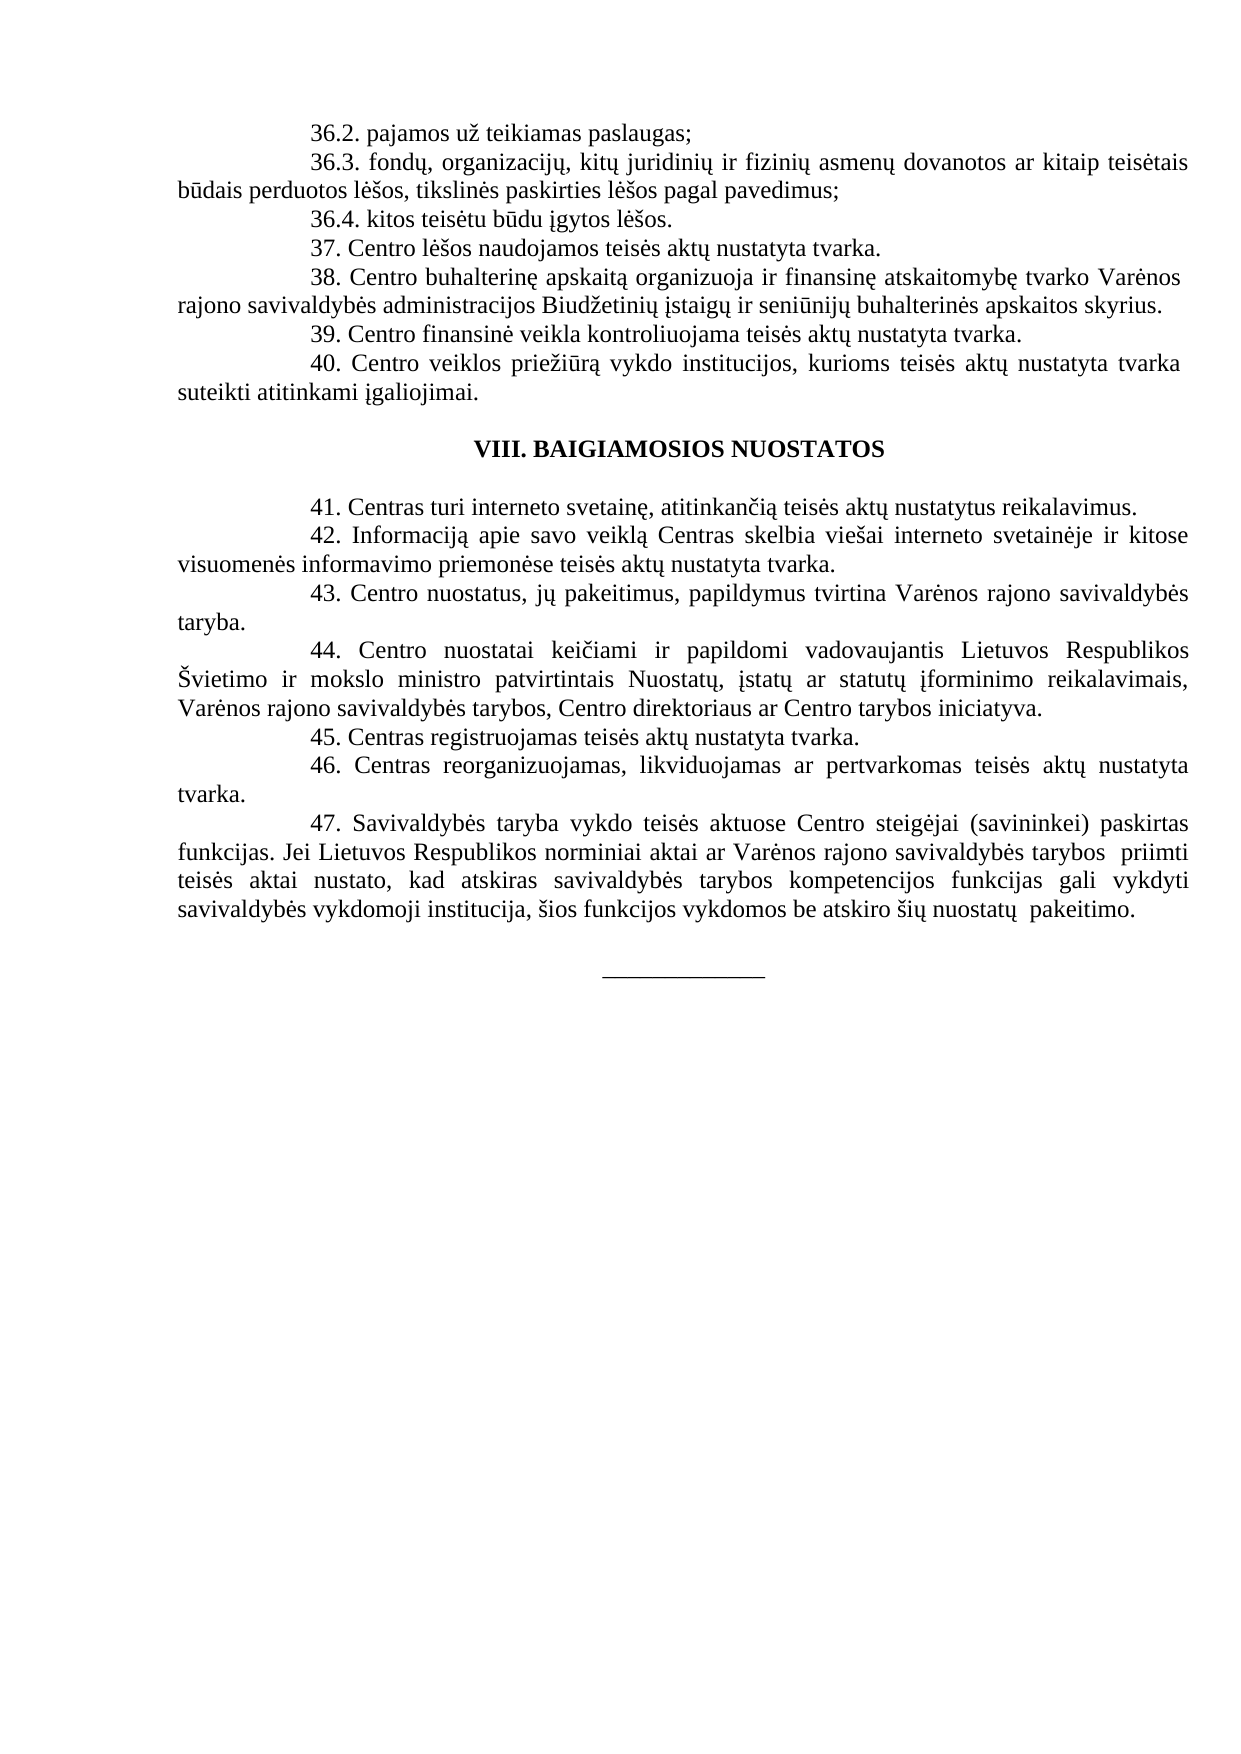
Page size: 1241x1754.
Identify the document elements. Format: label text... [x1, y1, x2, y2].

text 37. Centro lėšos naudojamos teisės aktų nustatyta tvarka. [177, 233, 1190, 262]
text 36.2. pajamos už teikiamas paslaugas; [177, 118, 1190, 147]
text 43. Centro nuostatus, jų pakeitimus, papildymus tvirtina Varėnos rajono savivaldybės taryba. [177, 578, 1190, 636]
text 42. Informaciją apie savo veiklą Centras skelbia viešai interneto svetainėje ir kitose visuomenės informavimo priemonėse teisės aktų nustatyta tvarka. [177, 521, 1190, 578]
text 38. Centro buhalterinę apskaitą organizuoja ir finansinę atskaitomybę tvarko Varėnos rajono savivaldybės administracijos Biudžetinių įstaigų ir seniūnijų buhalterinės apskaitos skyrius. [177, 262, 1181, 319]
text 46. Centras reorganizuojamas, likviduojamas ar pertvarkomas teisės aktų nustatyta tvarka. [177, 751, 1190, 808]
text VIII. BAIGIAMOSIOS NUOSTATOS [177, 434, 1181, 463]
text 39. Centro finansinė veikla kontroliuojama teisės aktų nustatyta tvarka. [177, 319, 1190, 348]
text 40. Centro veiklos priežiūrą vykdo institucijos, kurioms teisės aktų nustatyta tvarka suteikti atitinkami įgaliojimai. [177, 348, 1181, 406]
text 45. Centras registruojamas teisės aktų nustatyta tvarka. [177, 722, 1190, 751]
text 47. Savivaldybės taryba vykdo teisės aktuose Centro steigėjai (savininkei) paskirtas funkcijas. Jei Lietuvos Respublikos norminiai aktai ar Varėnos rajono savivaldybės tarybos priimti teisės aktai nustato, kad atskiras savivaldybės tarybos kompetencijos funkcijas gali vykdyti savivaldybės vykdomoji institucija, šios funkcijos vykdomos be atskiro šių nuostatų pakeitimo. [177, 808, 1190, 923]
text 36.3. fondų, organizacijų, kitų juridinių ir fizinių asmenų dovanotos ar kitaip teisėtais būdais perduotos lėšos, tikslinės paskirties lėšos pagal pavedimus; [177, 147, 1190, 204]
text 44. Centro nuostatai keičiami ir papildomi vadovaujantis Lietuvos Respublikos Švietimo ir mokslo ministro patvirtintais Nuostatų, įstatų ar statutų įforminimo reikalavimais, Varėnos rajono savivaldybės tarybos, Centro direktoriaus ar Centro tarybos iniciatyva. [177, 636, 1190, 722]
text 41. Centras turi interneto svetainę, atitinkančią teisės aktų nustatytus reikalavimus. [177, 492, 1190, 521]
text _____________ [177, 952, 1190, 981]
text 36.4. kitos teisėtu būdu įgytos lėšos. [177, 204, 1190, 233]
